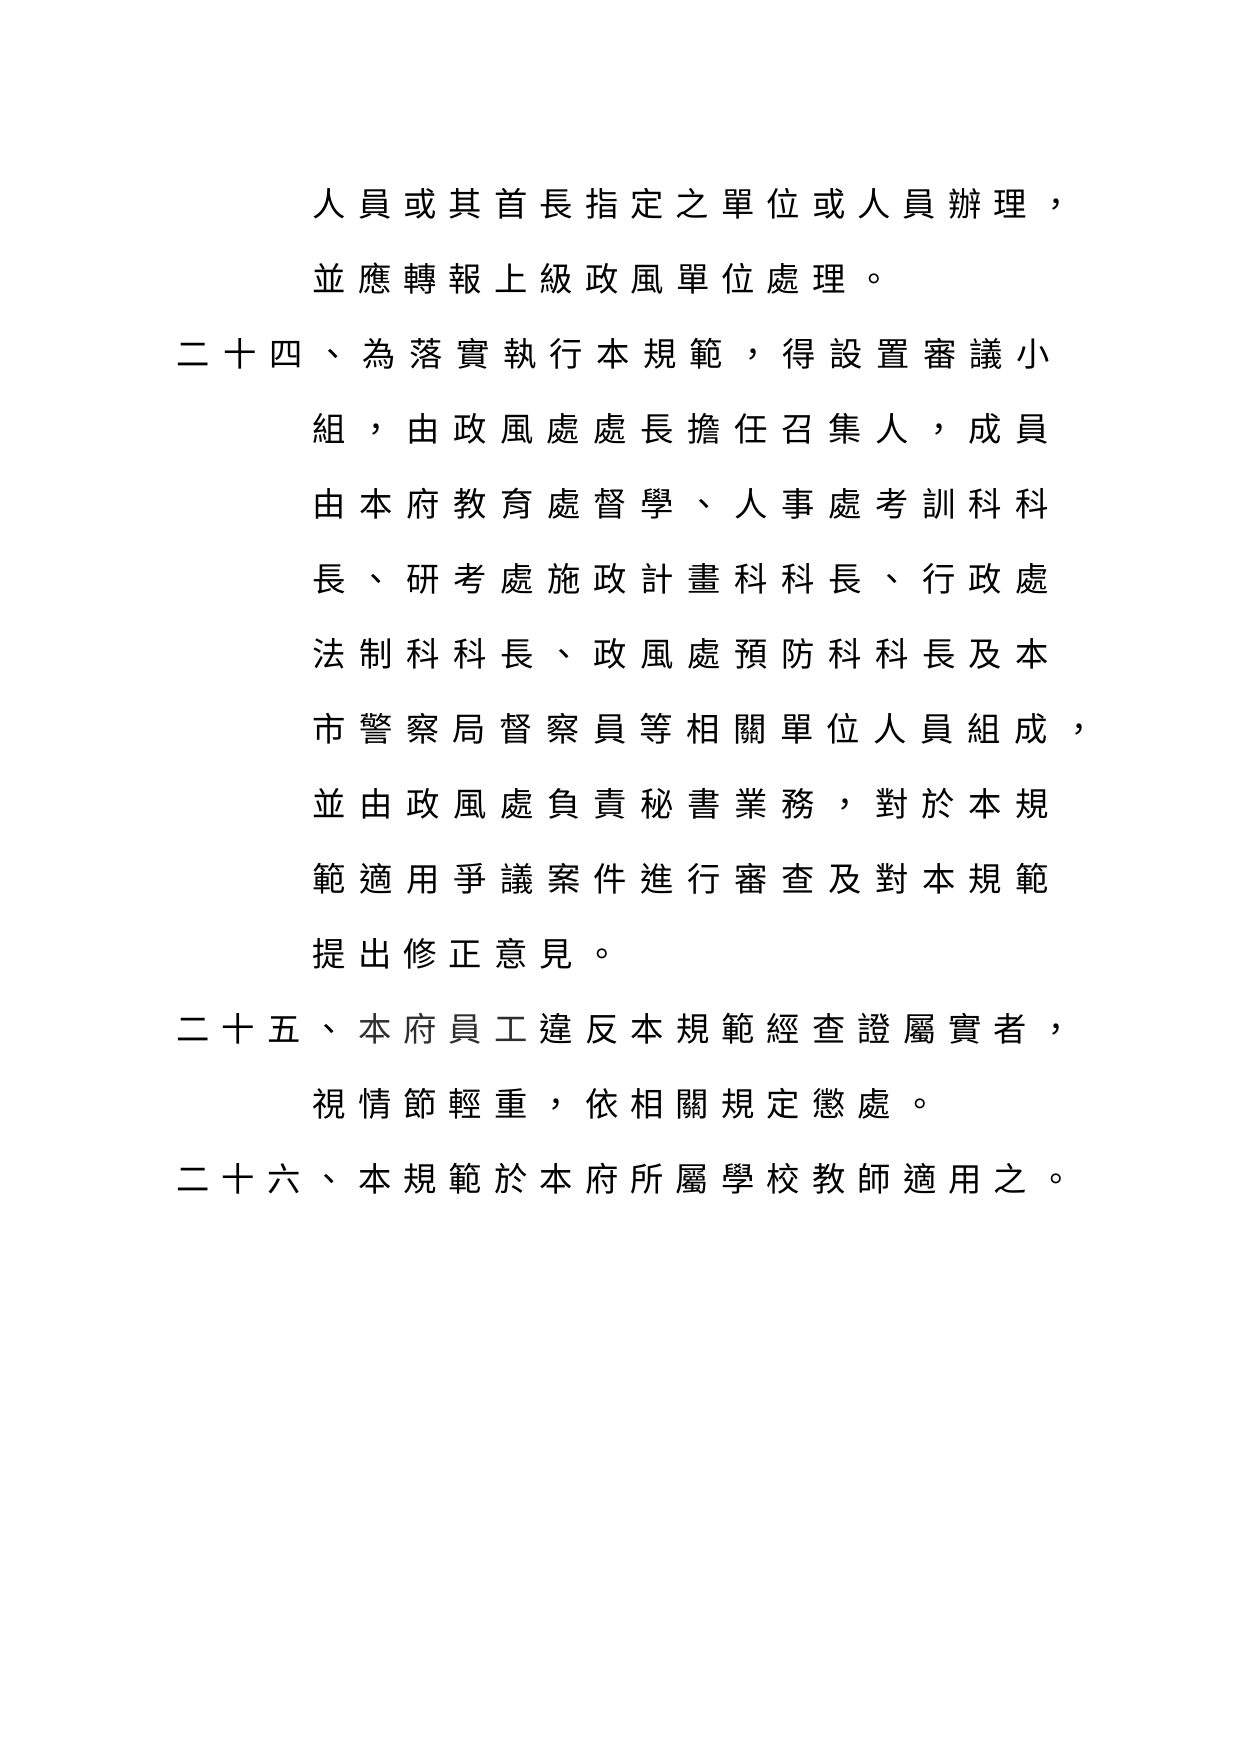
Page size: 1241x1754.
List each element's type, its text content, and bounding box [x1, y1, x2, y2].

text 二十六、本規範於本府所屬學校教師適用之。 [176, 1139, 1062, 1214]
text 二十五、本府員工違反本規範經查證屬實者，視情節輕重，依相關規定懲處。 [176, 989, 1062, 1139]
text 二十四、為落實執行本規範，得設置審議小組，由政風處處長擔任召集人，成員由本府教育處督學、人事處考訓科科長、研考處施政計畫科科長、行政處法制科科長、政風處預防科科長及本市警察局督察員等相關單位人員組成，並由政風處負責秘書業務，對於本規範適用爭議案件進行審查及對本規範提出修正意見。 [176, 314, 1062, 989]
text 二十三、本規範規定應由政風單位處理之事項，如該員工所屬之機關（構）或學校未設政風單位者，由兼辦政風業務人員或其首長指定之單位或人員辦理，並應轉報上級政風單位處理。 [176, 164, 1062, 314]
